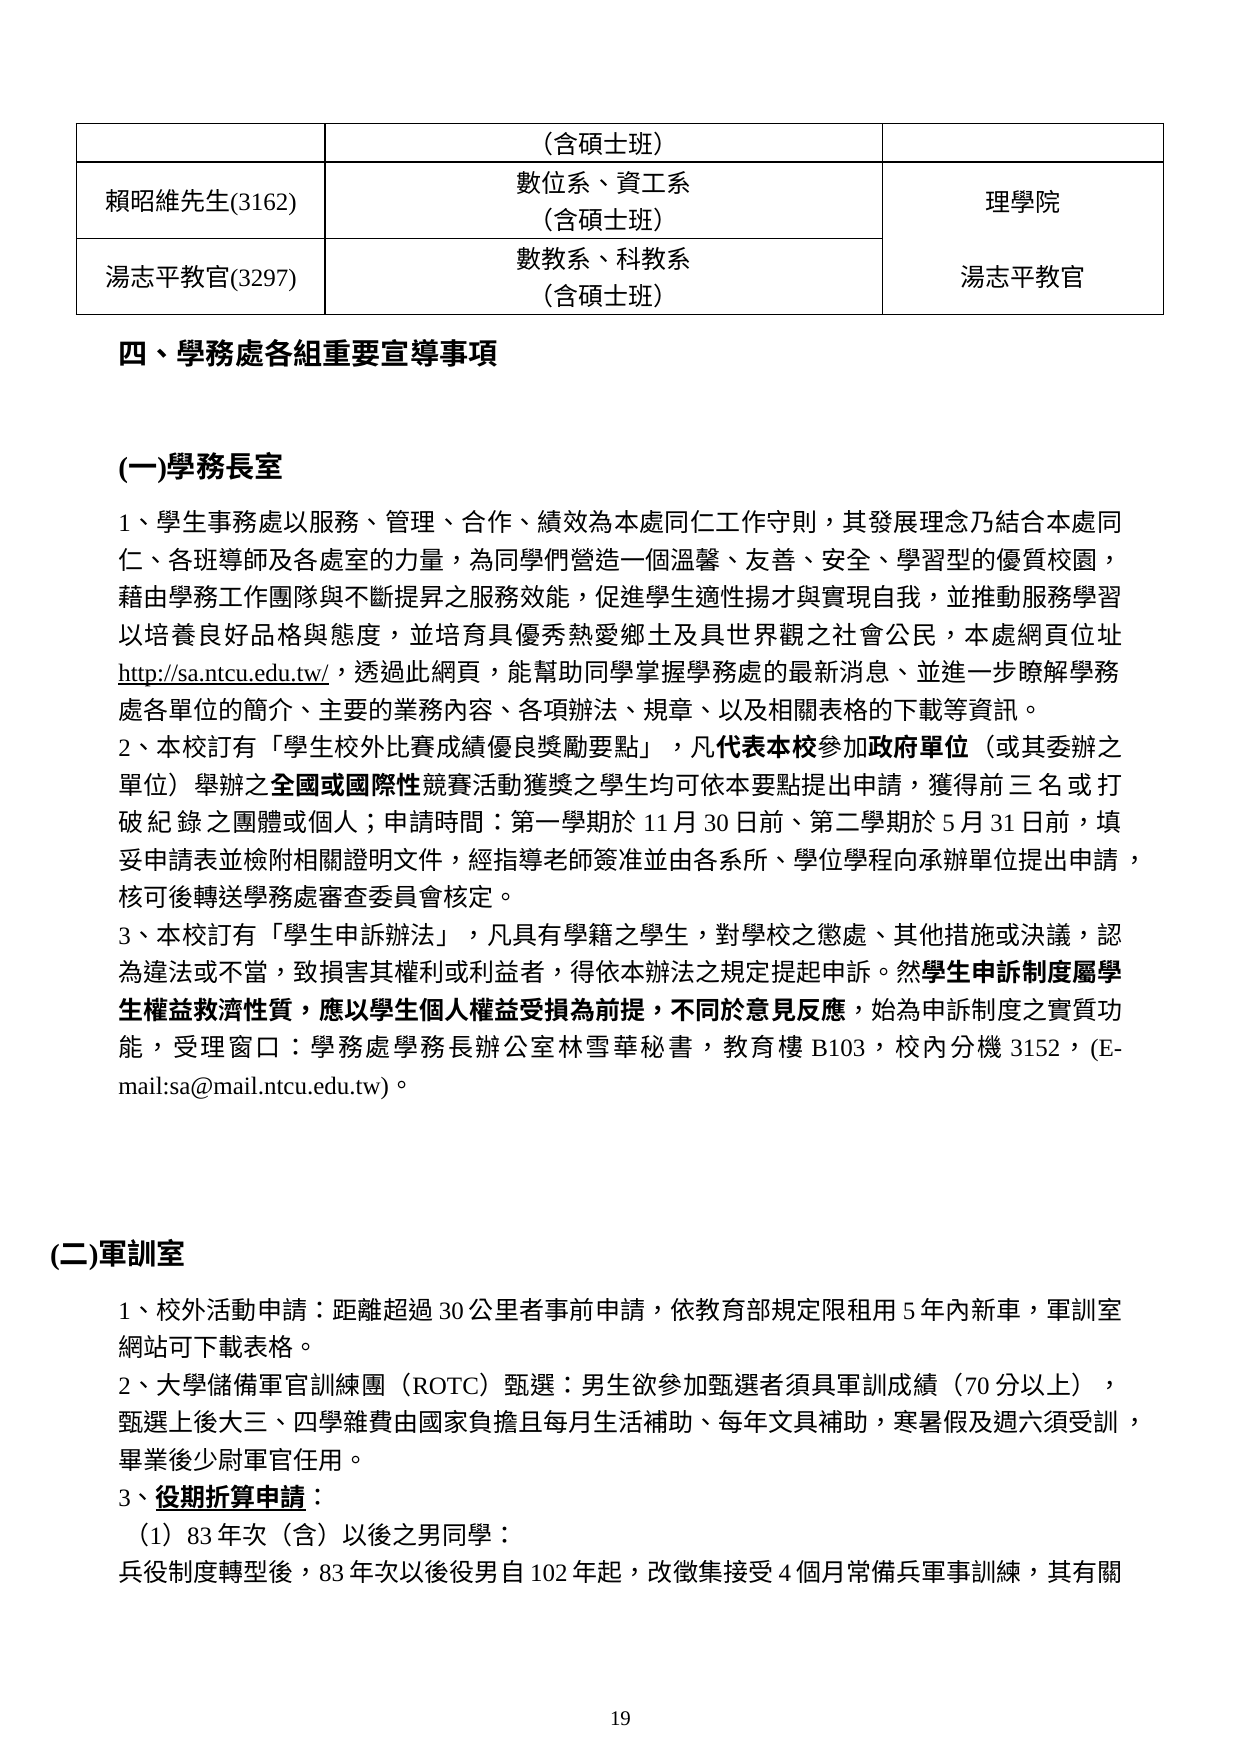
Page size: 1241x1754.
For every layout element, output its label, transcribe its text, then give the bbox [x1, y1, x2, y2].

text (二)軍訓室 [42, 1214, 1122, 1289]
text 1、學生事務處以服務、管理、合作、績效為本處同仁工作守則，其發展理念乃結合本處同仁、各班導師及各處室的力量，為同學們營造一個溫馨、友善、安全、學習型的優質校園，藉由學務工作團隊與不斷提昇之服務效能，促進學生適性揚才與實現自我，並推動服務學習以培養良好品格與態度，並培育具優秀熱愛鄉土及具世界觀之社會公民，本處網頁位址 http://sa.ntcu.edu.tw/，透過此網頁，能幫助同學掌握學務處的最新消息、並進一步瞭解學務處各單位的簡介、主要的業務內容、各項辦法、規章、以及相關表格的下載等資訊。 [118, 502, 1122, 727]
table_cell 數教系、科教系 （含碩士班） [326, 239, 882, 313]
table_cell （含碩士班） [326, 124, 882, 161]
table_cell 數位系、資工系 （含碩士班） [326, 163, 882, 237]
table_cell [77, 124, 324, 161]
text 四、學務處各組重要宣導事項 [118, 315, 1122, 389]
table_cell 賴昭維先生(3162) [77, 163, 324, 237]
text (一)學務長室 [118, 427, 1122, 502]
text 3、役期折算申請： [118, 1477, 1122, 1514]
text （1）83年次（含）以後之男同學： [118, 1514, 1122, 1552]
text 3、本校訂有「學生申訴辦法」，凡具有學籍之學生，對學校之懲處、其他措施或決議，認為違法或不當，致損害其權利或利益者，得依本辦法之規定提起申訴。然學生申訴制度屬學生權益救濟性質，應以學生個人權益受損為前提，不同於意見反應，始為申訴制度之實質功能，受理窗口：學務處學務長辦公室林雪華秘書，教育樓B103，校內分機3152，(E-mail:sa@mail.ntcu.edu.tw)。 [118, 914, 1122, 1102]
text 2、大學儲備軍官訓練團（ROTC）甄選：男生欲參加甄選者須具軍訓成績（70分以上），甄選上後大三、四學雜費由國家負擔且每月生活補助、每年文具補助，寒暑假及週六須受訓，畢業後少尉軍官任用。 [118, 1364, 1122, 1477]
table_cell 理學院 湯志平教官 [883, 163, 1163, 313]
text 兵役制度轉型後，83年次以後役男自102年起，改徵集接受4個月常備兵軍事訓練，其有關「全民國防教育軍事訓練課程」折減常備兵役軍事訓練相關事宜，依每門課程內軍事訓練相關課目時數16小時(堂)計算，修習成績合格者，依每8堂課折算1日，得折減2日；5門課共80小時(堂)，至多得折減軍事訓練期間10日。 [118, 1552, 1122, 1589]
table_cell 湯志平教官(3297) [77, 239, 324, 313]
text 1、校外活動申請：距離超過30公里者事前申請，依教育部規定限租用5年內新車，軍訓室網站可下載表格。 [118, 1289, 1122, 1364]
text 2、本校訂有「學生校外比賽成績優良獎勵要點」，凡代表本校參加政府單位（或其委辦之單位）舉辦之全國或國際性競賽活動獲獎之學生均可依本要點提出申請，獲得前三名或打破紀錄之團體或個人；申請時間：第一學期於11月30日前、第二學期於5月31日前，填妥申請表並檢附相關證明文件，經指導老師簽准並由各系所、學位學程向承辦單位提出申請，核可後轉送學務處審查委員會核定。 [118, 727, 1122, 914]
